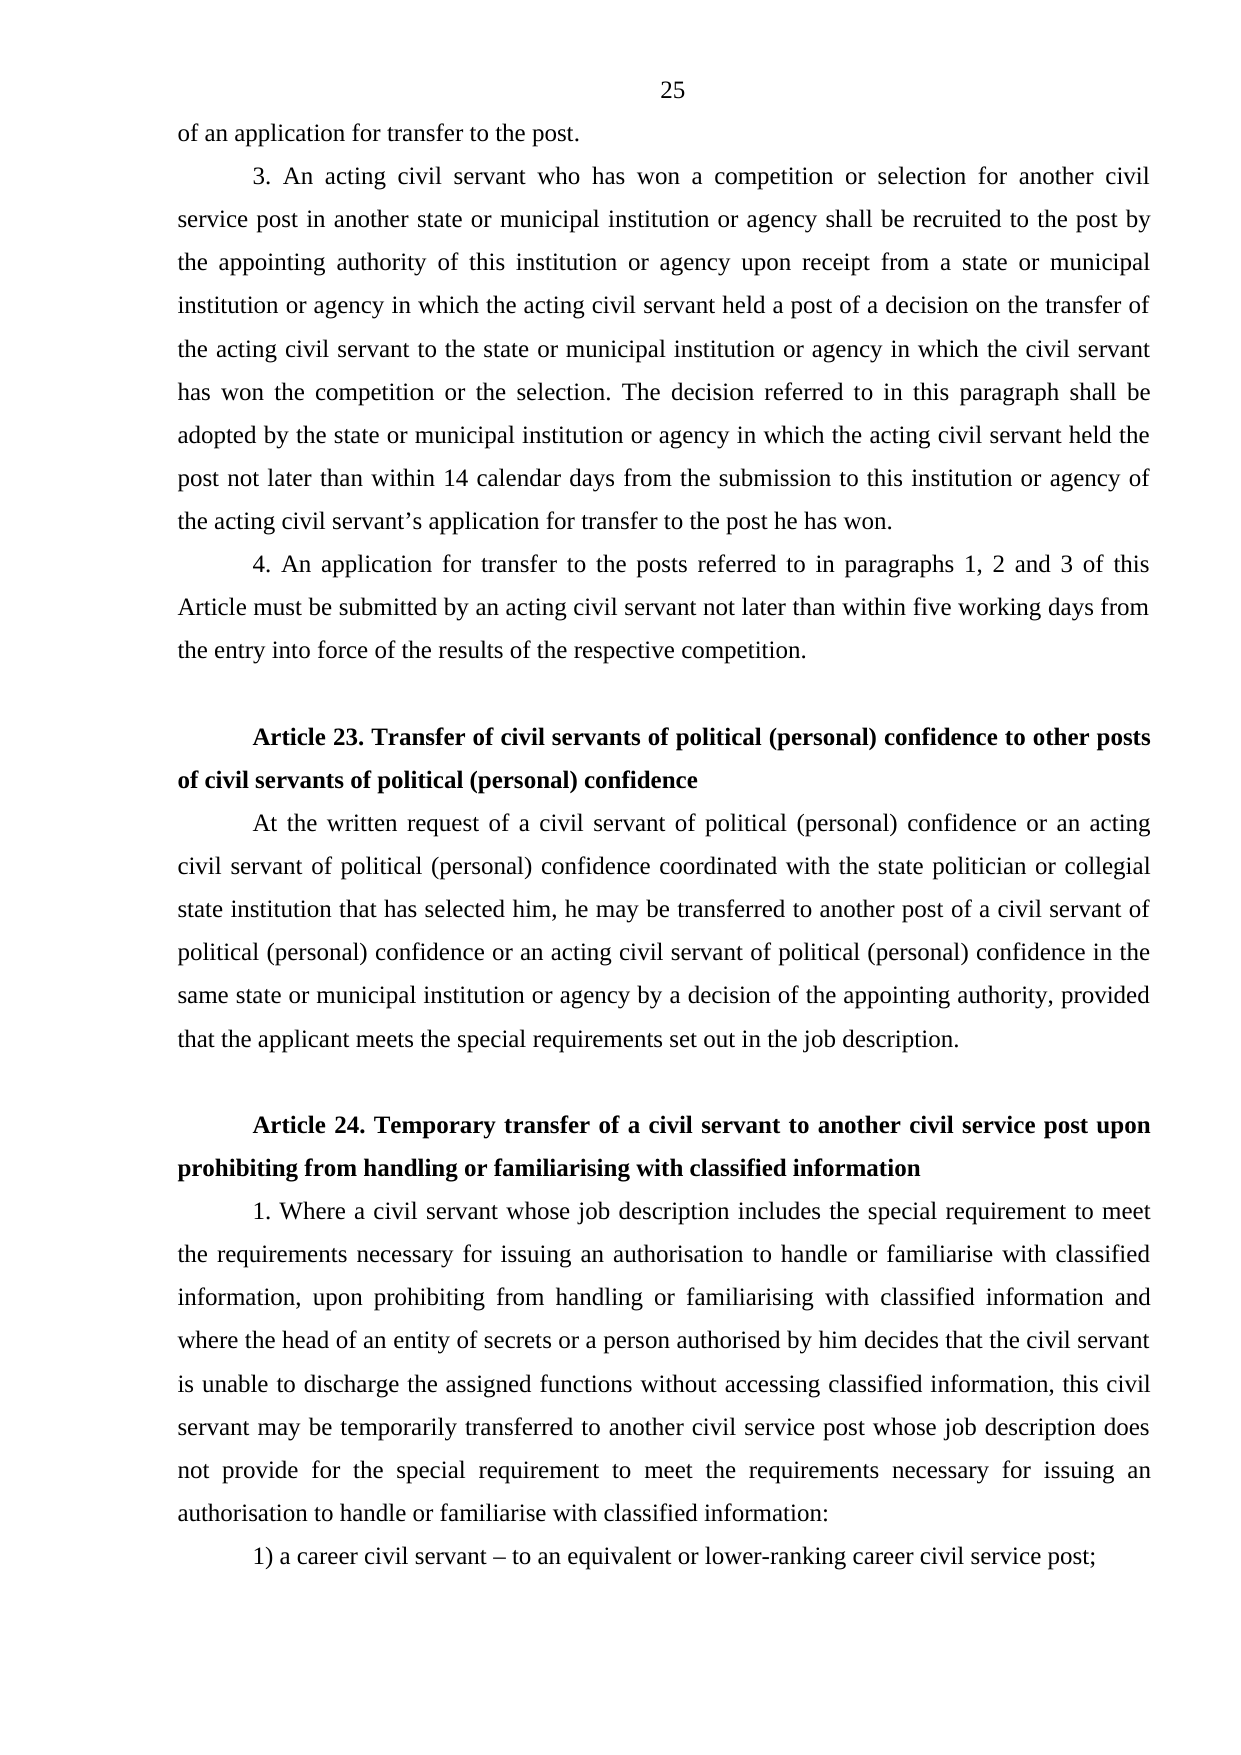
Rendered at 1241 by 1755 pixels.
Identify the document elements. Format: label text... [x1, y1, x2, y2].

text At the written request of a civil servant of political (personal) confidence or an acting civil servant of political (personal) confidence coordinated with the state politician or collegial state institution that has selected him, he may be transferred to another post of a civil servant of political (personal) confidence or an acting civil servant of political (personal) confidence in the same state or municipal institution or agency by a decision of the appointing authority, provided that the applicant meets the special requirements set out in the job description. [177, 808, 1152, 1052]
text Article 24. Temporary transfer of a civil servant to another civil service post upon prohibiting from handling or familiarising with classified information [177, 1110, 1152, 1182]
text 4. An application for transfer to the posts referred to in paragraphs 1, 2 and 3 of this Article must be submitted by an acting civil servant not later than within five working days from the entry into force of the results of the respective competition. [177, 549, 1152, 664]
text 3. An acting civil servant who has won a competition or selection for another civil service post in another state or municipal institution or agency shall be recruited to the post by the appointing authority of this institution or agency upon receipt from a state or municipal institution or agency in which the acting civil servant held a post of a decision on the transfer of the acting civil servant to the state or municipal institution or agency in which the civil servant has won the competition or the selection. The decision referred to in this paragraph shall be adopted by the state or municipal institution or agency in which the acting civil servant held the post not later than within 14 calendar days from the submission to this institution or agency of the acting civil servant’s application for transfer to the post he has won. [177, 161, 1152, 535]
text Article 23. Transfer of civil servants of political (personal) confidence to other posts of civil servants of political (personal) confidence [177, 722, 1152, 794]
text of an application for transfer to the post. [177, 118, 1152, 147]
text 1) a career civil servant – to an equivalent or lower-ranking career civil service post; [177, 1541, 1152, 1570]
text 1. Where a civil servant whose job description includes the special requirement to meet the requirements necessary for issuing an authorisation to handle or familiarise with classified information, upon prohibiting from handling or familiarising with classified information and where the head of an entity of secrets or a person authorised by him decides that the civil servant is unable to discharge the assigned functions without accessing classified information, this civil servant may be temporarily transferred to another civil service post whose job description does not provide for the special requirement to meet the requirements necessary for issuing an authorisation to handle or familiarise with classified information: [177, 1196, 1152, 1527]
